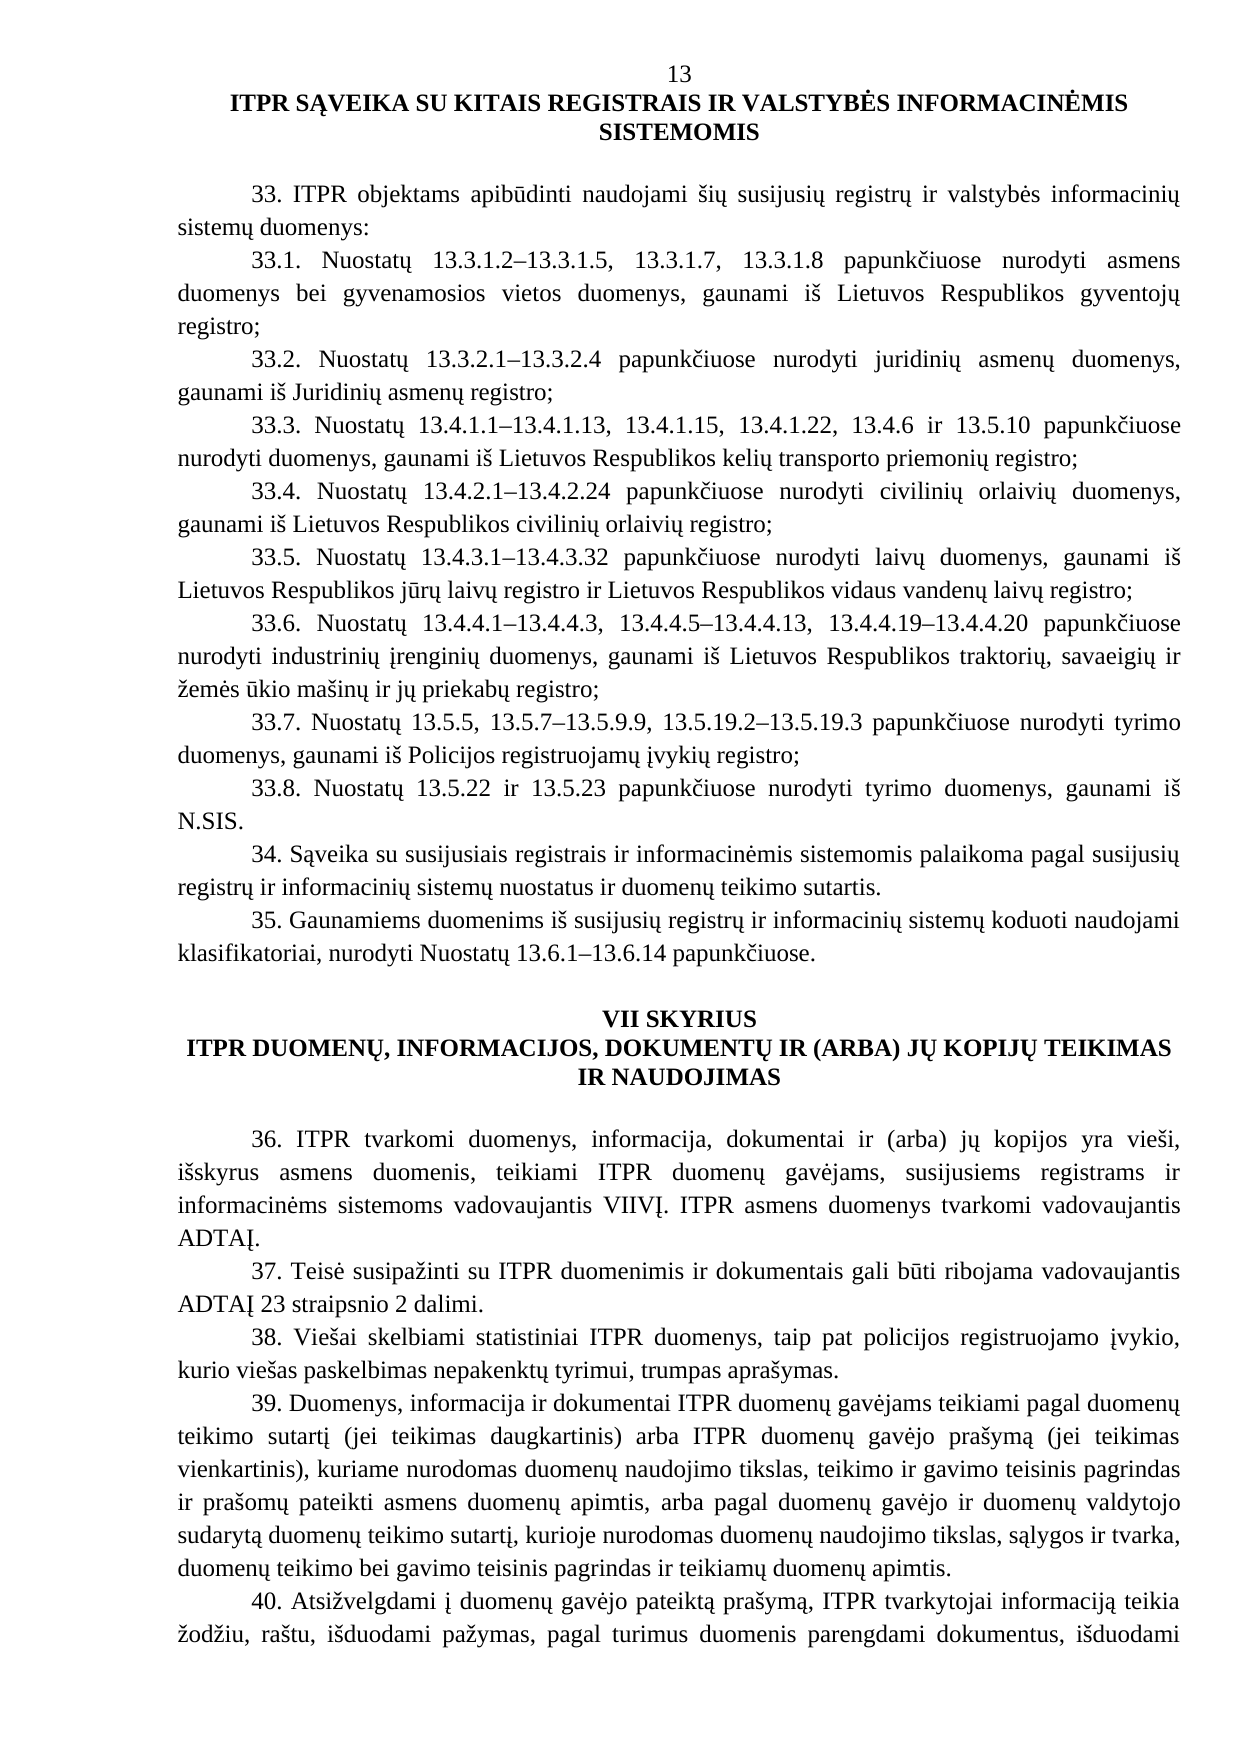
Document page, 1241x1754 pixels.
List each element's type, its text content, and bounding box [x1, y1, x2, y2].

text 34. Sąveika su susijusiais registrais ir informacinėmis sistemomis palaikoma pagal susijusių registrų ir informacinių sistemų nuostatus ir duomenų teikimo sutartis. [177, 839, 1181, 901]
text 37. Teisė susipažinti su ITPR duomenimis ir dokumentais gali būti ribojama vadovaujantis ADTAĮ 23 straipsnio 2 dalimi. [177, 1256, 1181, 1318]
text VII SKYRIUS [177, 1004, 1181, 1033]
text ITPR SĄVEIKA SU KITAIS REGISTRAIS IR VALSTYBĖS INFORMACINĖMIS SISTEMOMIS [177, 88, 1181, 146]
text 40. Atsižvelgdami į duomenų gavėjo pateiktą prašymą, ITPR tvarkytojai informaciją teikia žodžiu, raštu, išduodami pažymas, pagal turimus duomenis parengdami dokumentus, išduodami [177, 1586, 1181, 1648]
text 33.2. Nuostatų 13.3.2.1–13.3.2.4 papunkčiuose nurodyti juridinių asmenų duomenys, gaunami iš Juridinių asmenų registro; [177, 344, 1181, 406]
text 33.1. Nuostatų 13.3.1.2–13.3.1.5, 13.3.1.7, 13.3.1.8 papunkčiuose nurodyti asmens duomenys bei gyvenamosios vietos duomenys, gaunami iš Lietuvos Respublikos gyventojų registro; [177, 245, 1181, 340]
text ITPR DUOMENŲ, INFORMACIJOS, DOKUMENTŲ IR (ARBA) JŲ KOPIJŲ TEIKIMAS IR NAUDOJIMAS [177, 1033, 1181, 1091]
text 33.5. Nuostatų 13.4.3.1–13.4.3.32 papunkčiuose nurodyti laivų duomenys, gaunami iš Lietuvos Respublikos jūrų laivų registro ir Lietuvos Respublikos vidaus vandenų laivų registro; [177, 542, 1181, 604]
text 35. Gaunamiems duomenims iš susijusių registrų ir informacinių sistemų koduoti naudojami klasifikatoriai, nurodyti Nuostatų 13.6.1–13.6.14 papunkčiuose. [177, 906, 1181, 967]
text 33.6. Nuostatų 13.4.4.1–13.4.4.3, 13.4.4.5–13.4.4.13, 13.4.4.19–13.4.4.20 papunkčiuose nurodyti industrinių įrenginių duomenys, gaunami iš Lietuvos Respublikos traktorių, savaeigių ir žemės ūkio mašinų ir jų priekabų registro; [177, 608, 1181, 703]
text 39. Duomenys, informacija ir dokumentai ITPR duomenų gavėjams teikiami pagal duomenų teikimo sutartį (jei teikimas daugkartinis) arba ITPR duomenų gavėjo prašymą (jei teikimas vienkartinis), kuriame nurodomas duomenų naudojimo tikslas, teikimo ir gavimo teisinis pagrindas ir prašomų pateikti asmens duomenų apimtis, arba pagal duomenų gavėjo ir duomenų valdytojo sudarytą duomenų teikimo sutartį, kurioje nurodomas duomenų naudojimo tikslas, sąlygos ir tvarka, duomenų teikimo bei gavimo teisinis pagrindas ir teikiamų duomenų apimtis. [177, 1388, 1181, 1582]
text 33. ITPR objektams apibūdinti naudojami šių susijusių registrų ir valstybės informacinių sistemų duomenys: [177, 179, 1181, 241]
text 38. Viešai skelbiami statistiniai ITPR duomenys, taip pat policijos registruojamo įvykio, kurio viešas paskelbimas nepakenktų tyrimui, trumpas aprašymas. [177, 1322, 1181, 1384]
text 36. ITPR tvarkomi duomenys, informacija, dokumentai ir (arba) jų kopijos yra vieši, išskyrus asmens duomenis, teikiami ITPR duomenų gavėjams, susijusiems registrams ir informacinėms sistemoms vadovaujantis VIIVĮ. ITPR asmens duomenys tvarkomi vadovaujantis ADTAĮ. [177, 1124, 1181, 1252]
text 33.8. Nuostatų 13.5.22 ir 13.5.23 papunkčiuose nurodyti tyrimo duomenys, gaunami iš N.SIS. [177, 773, 1181, 835]
text 33.4. Nuostatų 13.4.2.1–13.4.2.24 papunkčiuose nurodyti civilinių orlaivių duomenys, gaunami iš Lietuvos Respublikos civilinių orlaivių registro; [177, 476, 1181, 538]
text 33.3. Nuostatų 13.4.1.1–13.4.1.13, 13.4.1.15, 13.4.1.22, 13.4.6 ir 13.5.10 papunkčiuose nurodyti duomenys, gaunami iš Lietuvos Respublikos kelių transporto priemonių registro; [177, 410, 1181, 472]
text 33.7. Nuostatų 13.5.5, 13.5.7–13.5.9.9, 13.5.19.2–13.5.19.3 papunkčiuose nurodyti tyrimo duomenys, gaunami iš Policijos registruojamų įvykių registro; [177, 707, 1181, 769]
